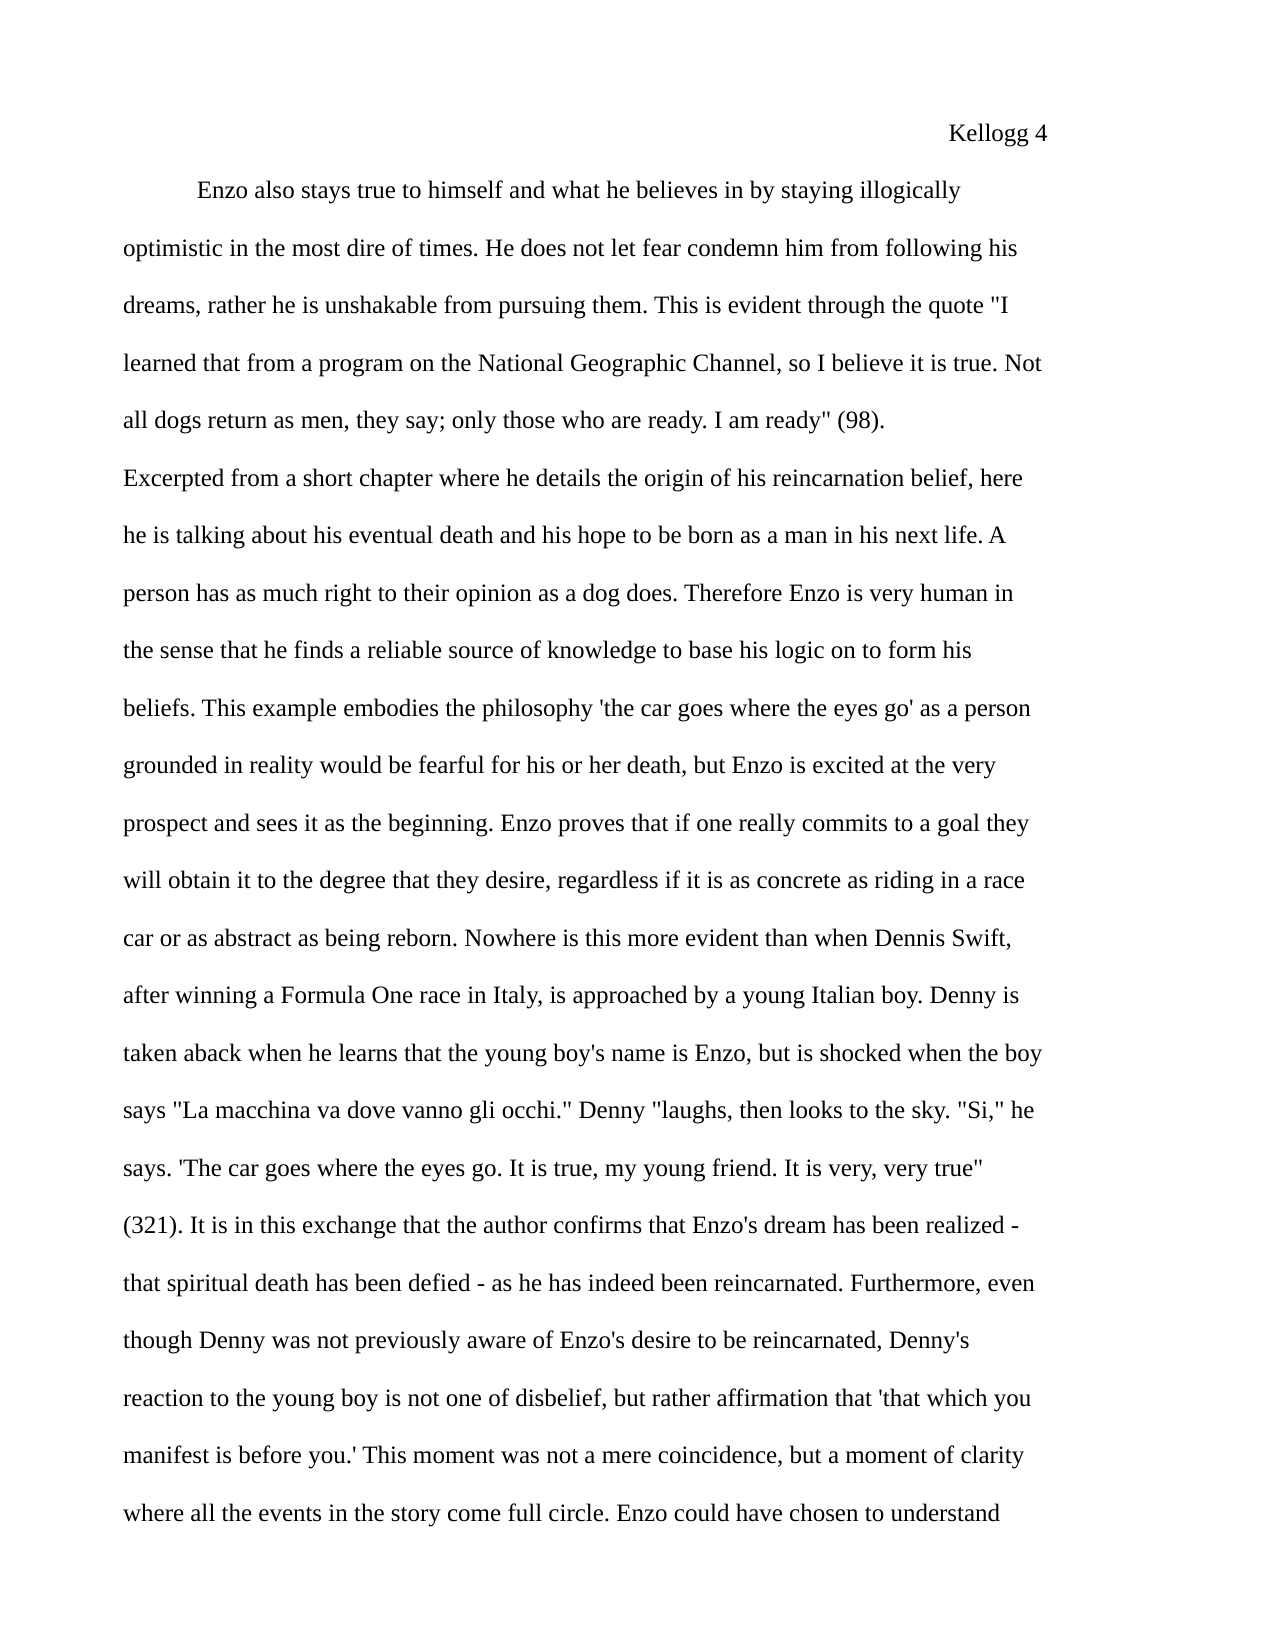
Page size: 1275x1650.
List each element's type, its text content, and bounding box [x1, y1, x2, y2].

text Enzo also stays true to himself and what he believes in by staying illogically optimistic in the most dire of times. He does not let fear condemn him from following his dreams, rather he is unshakable from pursuing them. This is evident through the quote "I learned that from a program on the National Geographic Channel, so I believe it is true. Not all dogs return as men, they say; only those who are ready. I am ready" (98). [123, 176, 1047, 434]
text Excerpted from a short chapter where he details the origin of his reincarnation belief, here he is talking about his eventual death and his hope to be born as a man in his next life. A person has as much right to their opinion as a dog does. Therefore Enzo is very human in the sense that he finds a reliable source of knowledge to base his logic on to form his beliefs. This example embodies the philosophy 'the car goes where the eyes go' as a person grounded in reality would be fearful for his or her death, but Enzo is excited at the very prospect and sees it as the beginning. Enzo proves that if one really commits to a goal they will obtain it to the degree that they desire, regardless if it is as concrete as riding in a race car or as abstract as being reborn. Nowhere is this more evident than when Dennis Swift, after winning a Formula One race in Italy, is approached by a young Italian boy. Denny is taken aback when he learns that the young boy's name is Enzo, but is shocked when the boy says "La macchina va dove vanno gli occhi." Denny "laughs, then looks to the sky. "Si," he says. 'The car goes where the eyes go. It is true, my young friend. It is very, very true" (321). It is in this exchange that the author confirms that Enzo's dream has been realized - that spiritual death has been defied - as he has indeed been reincarnated. Furthermore, even though Denny was not previously aware of Enzo's desire to be reincarnated, Denny's reaction to the young boy is not one of disbelief, but rather affirmation that 'that which you manifest is before you.' This moment was not a mere coincidence, but a moment of clarity where all the events in the story come full circle. Enzo could have chosen to understand [123, 463, 1047, 1527]
text Kellogg 4 [123, 118, 1047, 147]
